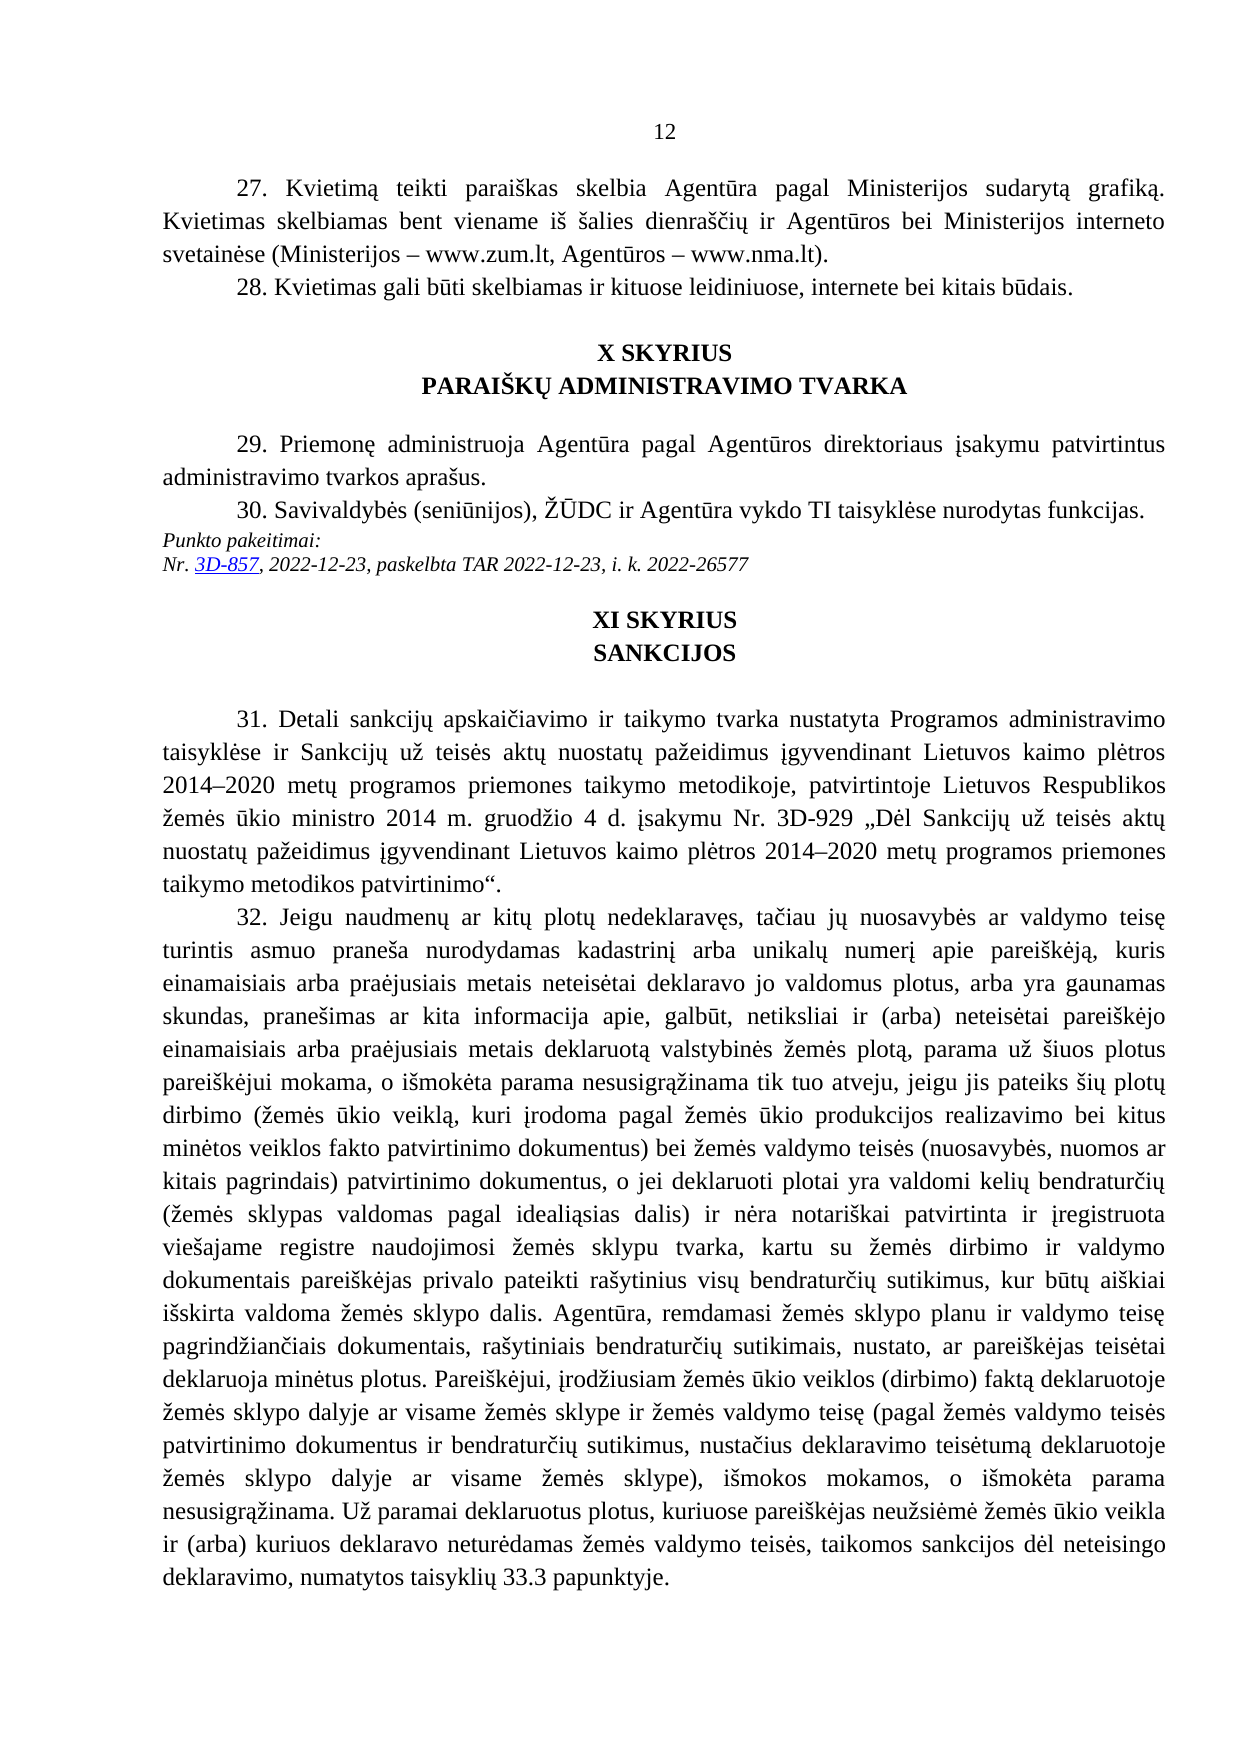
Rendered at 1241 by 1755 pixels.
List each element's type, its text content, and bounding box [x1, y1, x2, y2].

text X SKYRIUS [162, 338, 1167, 367]
text 30. Savivaldybės (seniūnijos), ŽŪDC ir Agentūra vykdo TI taisyklėse nurodytas funkcijas. [162, 495, 1167, 524]
text 27. Kvietimą teikti paraiškas skelbia Agentūra pagal Ministerijos sudarytą grafiką. Kvietimas skelbiamas bent viename iš šalies dienraščių ir Agentūros bei Ministerijos interneto svetainėse (Ministerijos – www.zum.lt, Agentūros – www.nma.lt). [162, 173, 1167, 268]
text XI SKYRIUS [162, 605, 1167, 633]
text 28. Kvietimas gali būti skelbiamas ir kituose leidiniuose, internete bei kitais būdais. [162, 272, 1167, 301]
text PARAIŠKŲ ADMINISTRAVIMO TVARKA [162, 371, 1167, 400]
text Punkto pakeitimai: [162, 528, 1167, 552]
text 32. Jeigu naudmenų ar kitų plotų nedeklaravęs, tačiau jų nuosavybės ar valdymo teisę turintis asmuo praneša nurodydamas kadastrinį arba unikalų numerį apie pareiškėją, kuris einamaisiais arba praėjusiais metais neteisėtai deklaravo jo valdomus plotus, arba yra gaunamas skundas, pranešimas ar kita informacija apie, galbūt, netiksliai ir (arba) neteisėtai pareiškėjo einamaisiais arba praėjusiais metais deklaruotą valstybinės žemės plotą, parama už šiuos plotus pareiškėjui mokama, o išmokėta parama nesusigrąžinama tik tuo atveju, jeigu jis pateiks šių plotų dirbimo (žemės ūkio veiklą, kuri įrodoma pagal žemės ūkio produkcijos realizavimo bei kitus minėtos veiklos fakto patvirtinimo dokumentus) bei žemės valdymo teisės (nuosavybės, nuomos ar kitais pagrindais) patvirtinimo dokumentus, o jei deklaruoti plotai yra valdomi kelių bendraturčių (žemės sklypas valdomas pagal idealiąsias dalis) ir nėra notariškai patvirtinta ir įregistruota viešajame registre naudojimosi žemės sklypu tvarka, kartu su žemės dirbimo ir valdymo dokumentais pareiškėjas privalo pateikti rašytinius visų bendraturčių sutikimus, kur būtų aiškiai išskirta valdoma žemės sklypo dalis. Agentūra, remdamasi žemės sklypo planu ir valdymo teisę pagrindžiančiais dokumentais, rašytiniais bendraturčių sutikimais, nustato, ar pareiškėjas teisėtai deklaruoja minėtus plotus. Pareiškėjui, įrodžiusiam žemės ūkio veiklos (dirbimo) faktą deklaruotoje žemės sklypo dalyje ar visame žemės sklype ir žemės valdymo teisę (pagal žemės valdymo teisės patvirtinimo dokumentus ir bendraturčių sutikimus, nustačius deklaravimo teisėtumą deklaruotoje žemės sklypo dalyje ar visame žemės sklype), išmokos mokamos, o išmokėta parama nesusigrąžinama. Už paramai deklaruotus plotus, kuriuose pareiškėjas neužsiėmė žemės ūkio veikla ir (arba) kuriuos deklaravo neturėdamas žemės valdymo teisės, taikomos sankcijos dėl neteisingo deklaravimo, numatytos taisyklių 33.3 papunktyje. [162, 902, 1167, 1591]
text SANKCIJOS [162, 638, 1167, 667]
text 29. Priemonę administruoja Agentūra pagal Agentūros direktoriaus įsakymu patvirtintus administravimo tvarkos aprašus. [162, 429, 1167, 491]
text Nr. 3D-857, 2022-12-23, paskelbta TAR 2022-12-23, i. k. 2022-26577 [162, 552, 1167, 576]
text 31. Detali sankcijų apskaičiavimo ir taikymo tvarka nustatyta Programos administravimo taisyklėse ir Sankcijų už teisės aktų nuostatų pažeidimus įgyvendinant Lietuvos kaimo plėtros 2014–2020 metų programos priemones taikymo metodikoje, patvirtintoje Lietuvos Respublikos žemės ūkio ministro 2014 m. gruodžio 4 d. įsakymu Nr. 3D-929 „Dėl Sankcijų už teisės aktų nuostatų pažeidimus įgyvendinant Lietuvos kaimo plėtros 2014–2020 metų programos priemones taikymo metodikos patvirtinimo“. [162, 704, 1167, 898]
